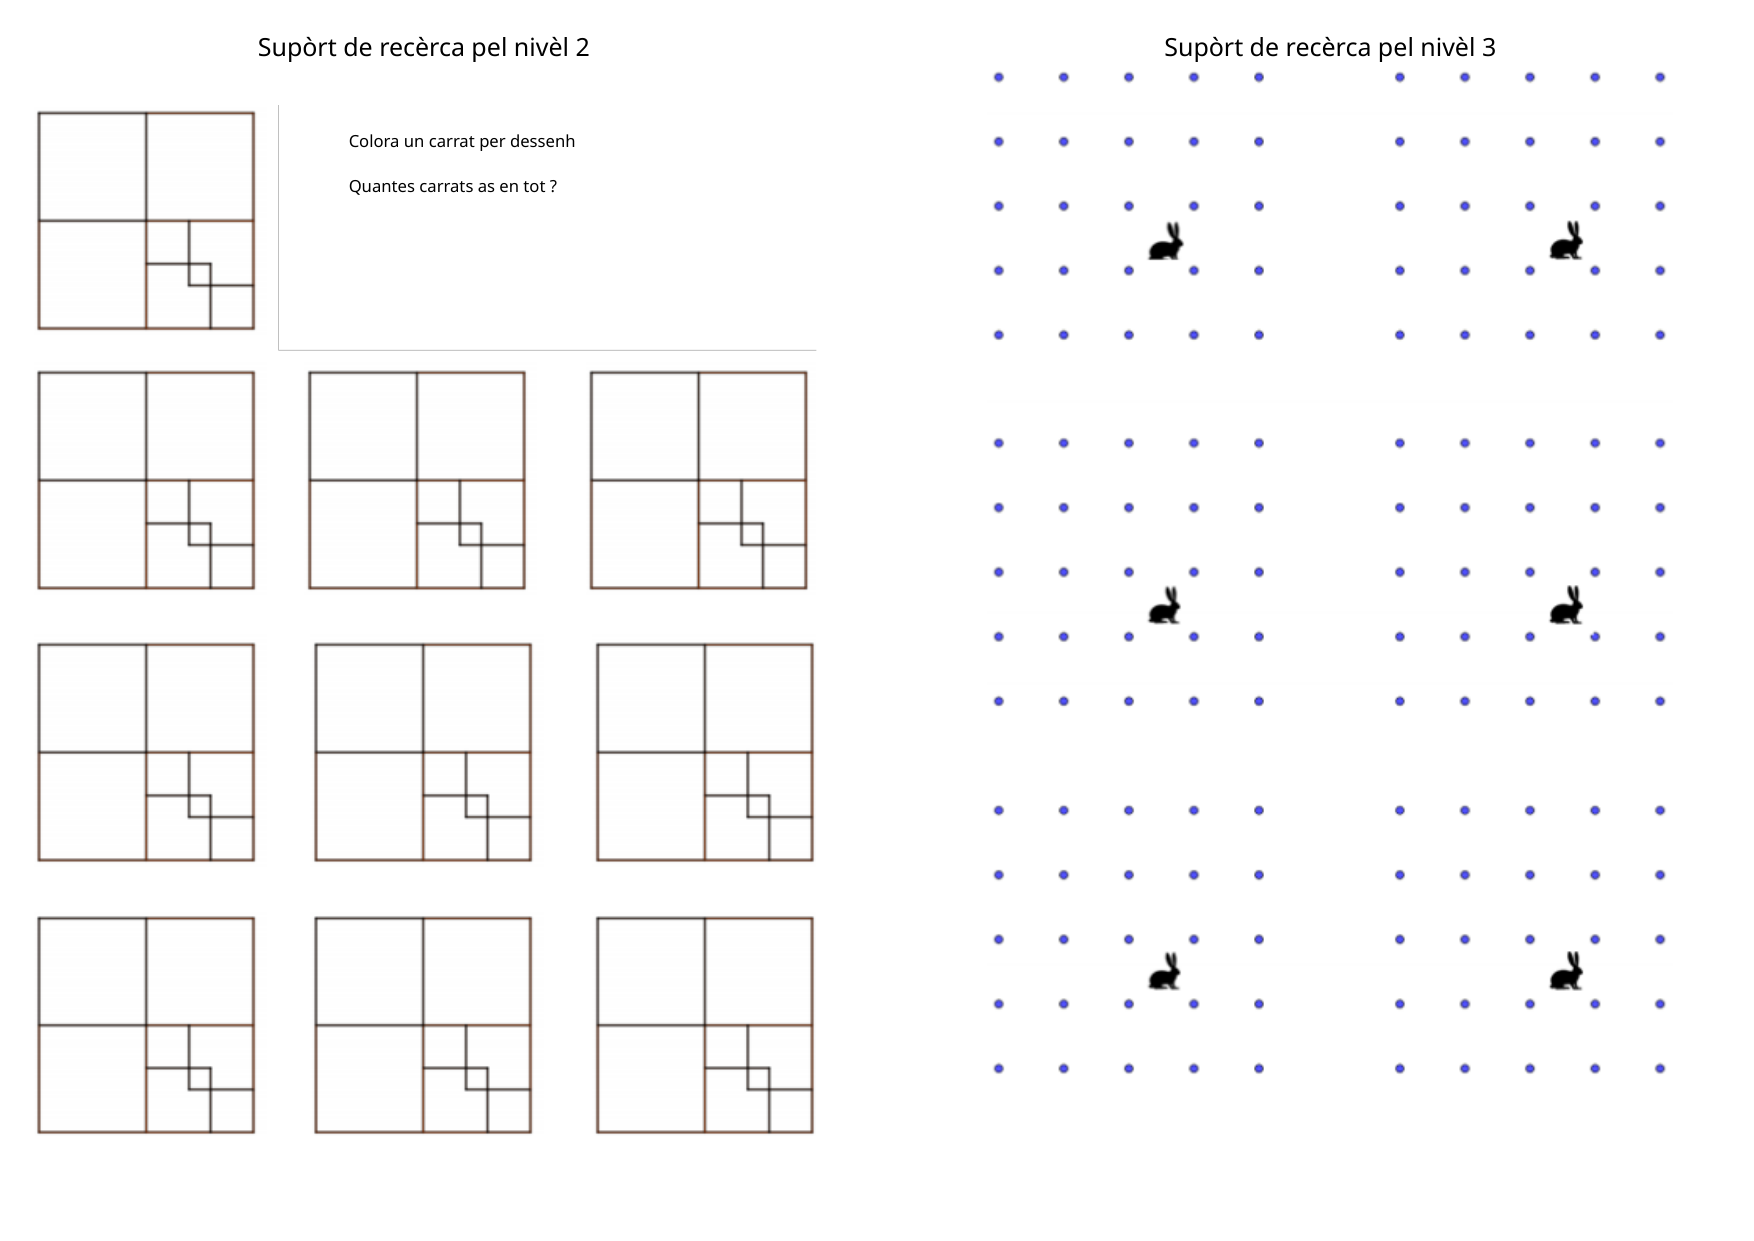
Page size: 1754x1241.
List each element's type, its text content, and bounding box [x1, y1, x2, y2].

text Supòrt de recèrca pel nivèl 3 [936, 29, 1724, 63]
picture [987, 63, 1674, 1080]
picture [33, 105, 817, 1137]
text Supòrt de recèrca pel nivèl 2 [29, 29, 818, 63]
